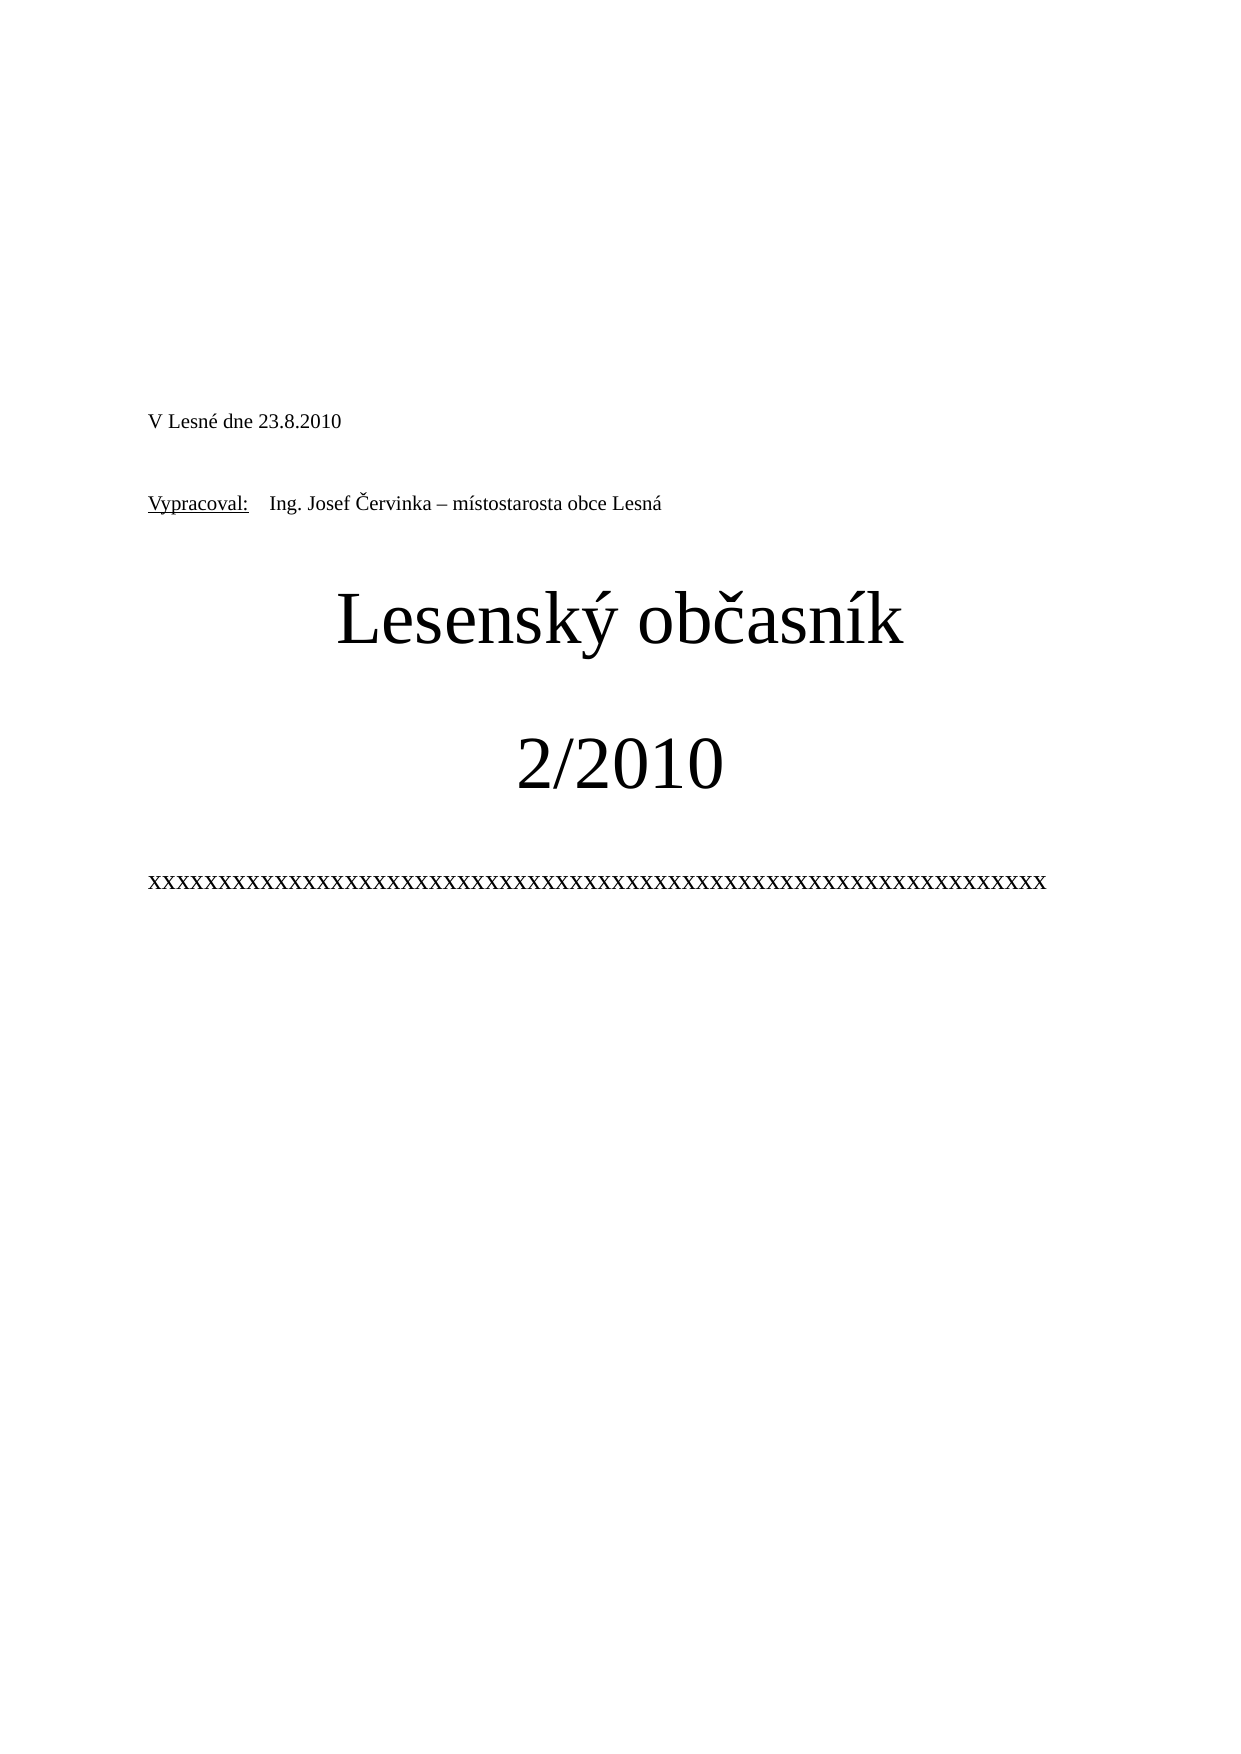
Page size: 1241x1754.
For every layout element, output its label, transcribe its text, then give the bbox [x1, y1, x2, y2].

text Lesenský občasník [148, 574, 1092, 660]
text 2/2010 [148, 718, 1092, 804]
text V Lesné dne 23.8.2010 [148, 409, 1092, 433]
text Vypracoval: Ing. Josef Červinka – místostarosta obce Lesná [148, 491, 1092, 515]
text xxxxxxxxxxxxxxxxxxxxxxxxxxxxxxxxxxxxxxxxxxxxxxxxxxxxxxxxxxxxxxxx [148, 863, 1092, 938]
